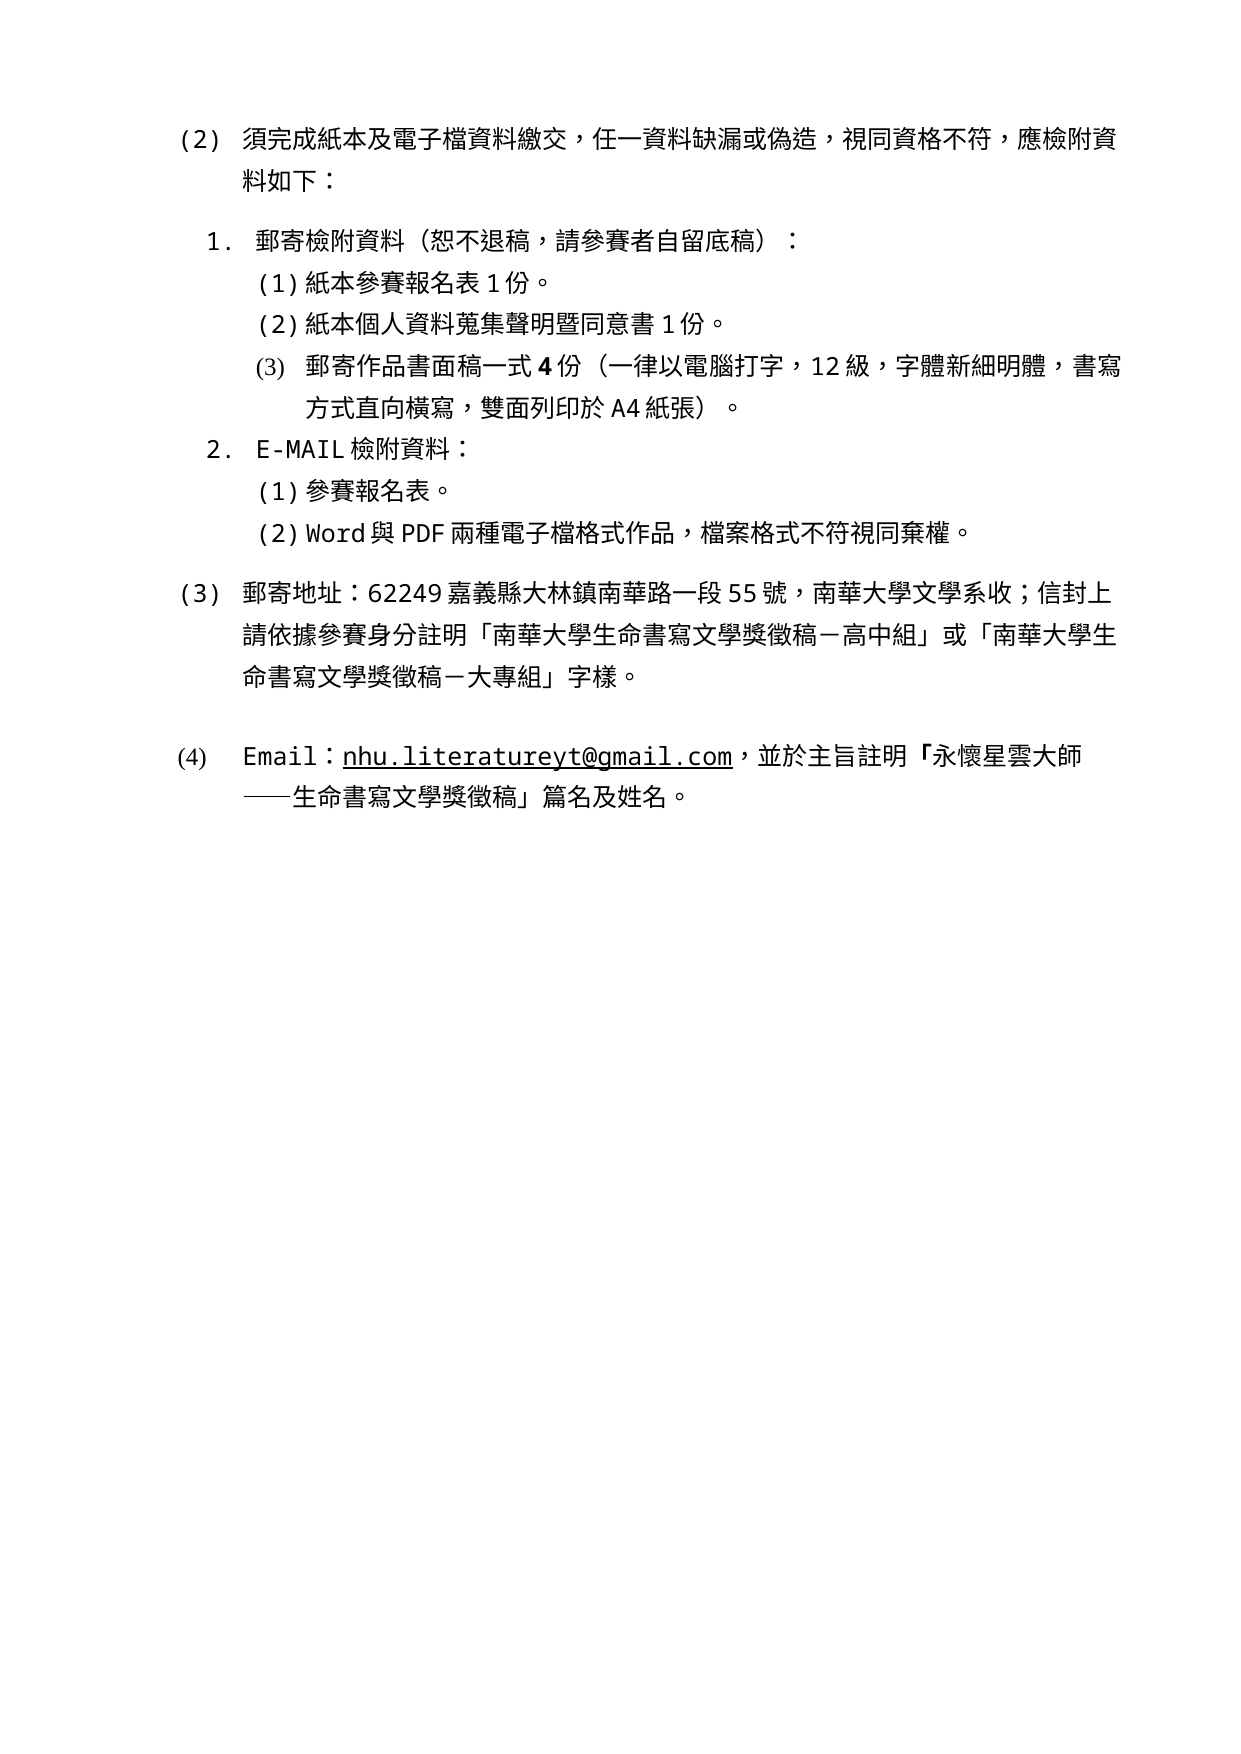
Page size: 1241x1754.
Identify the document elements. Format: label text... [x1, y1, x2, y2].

list 須完成紙本及電子檔資料繳交，任一資料缺漏或偽造，視同資格不符，應檢附資料如下： [177, 119, 1122, 197]
list 紙本參賽報名表1份。 [256, 263, 1122, 299]
list Email：nhu.literatureyt@gmail.com，並於主旨註明「永懷星雲大師——生命書寫文學獎徵稿」篇名及姓名。 [177, 736, 1122, 814]
list 郵寄作品書面稿一式4份（一律以電腦打字，12級，字體新細明體，書寫方式直向橫寫，雙面列印於A4紙張）。 [256, 347, 1122, 424]
list 郵寄檢附資料（恕不退稿，請參賽者自留底稿）： [206, 222, 1122, 258]
list Word與PDF兩種電子檔格式作品，檔案格式不符視同棄權。 [256, 513, 1122, 549]
list E-MAIL檢附資料： [206, 430, 1122, 466]
list 紙本個人資料蒐集聲明暨同意書1份。 [256, 305, 1122, 341]
list 參賽報名表。 [256, 472, 1122, 508]
list 郵寄地址：62249嘉義縣大林鎮南華路一段55號，南華大學文學系收；信封上請依據參賽身分註明「南華大學生命書寫文學獎徵稿－高中組」或「南華大學生命書寫文學獎徵稿－大專組」字樣。 [177, 574, 1122, 693]
